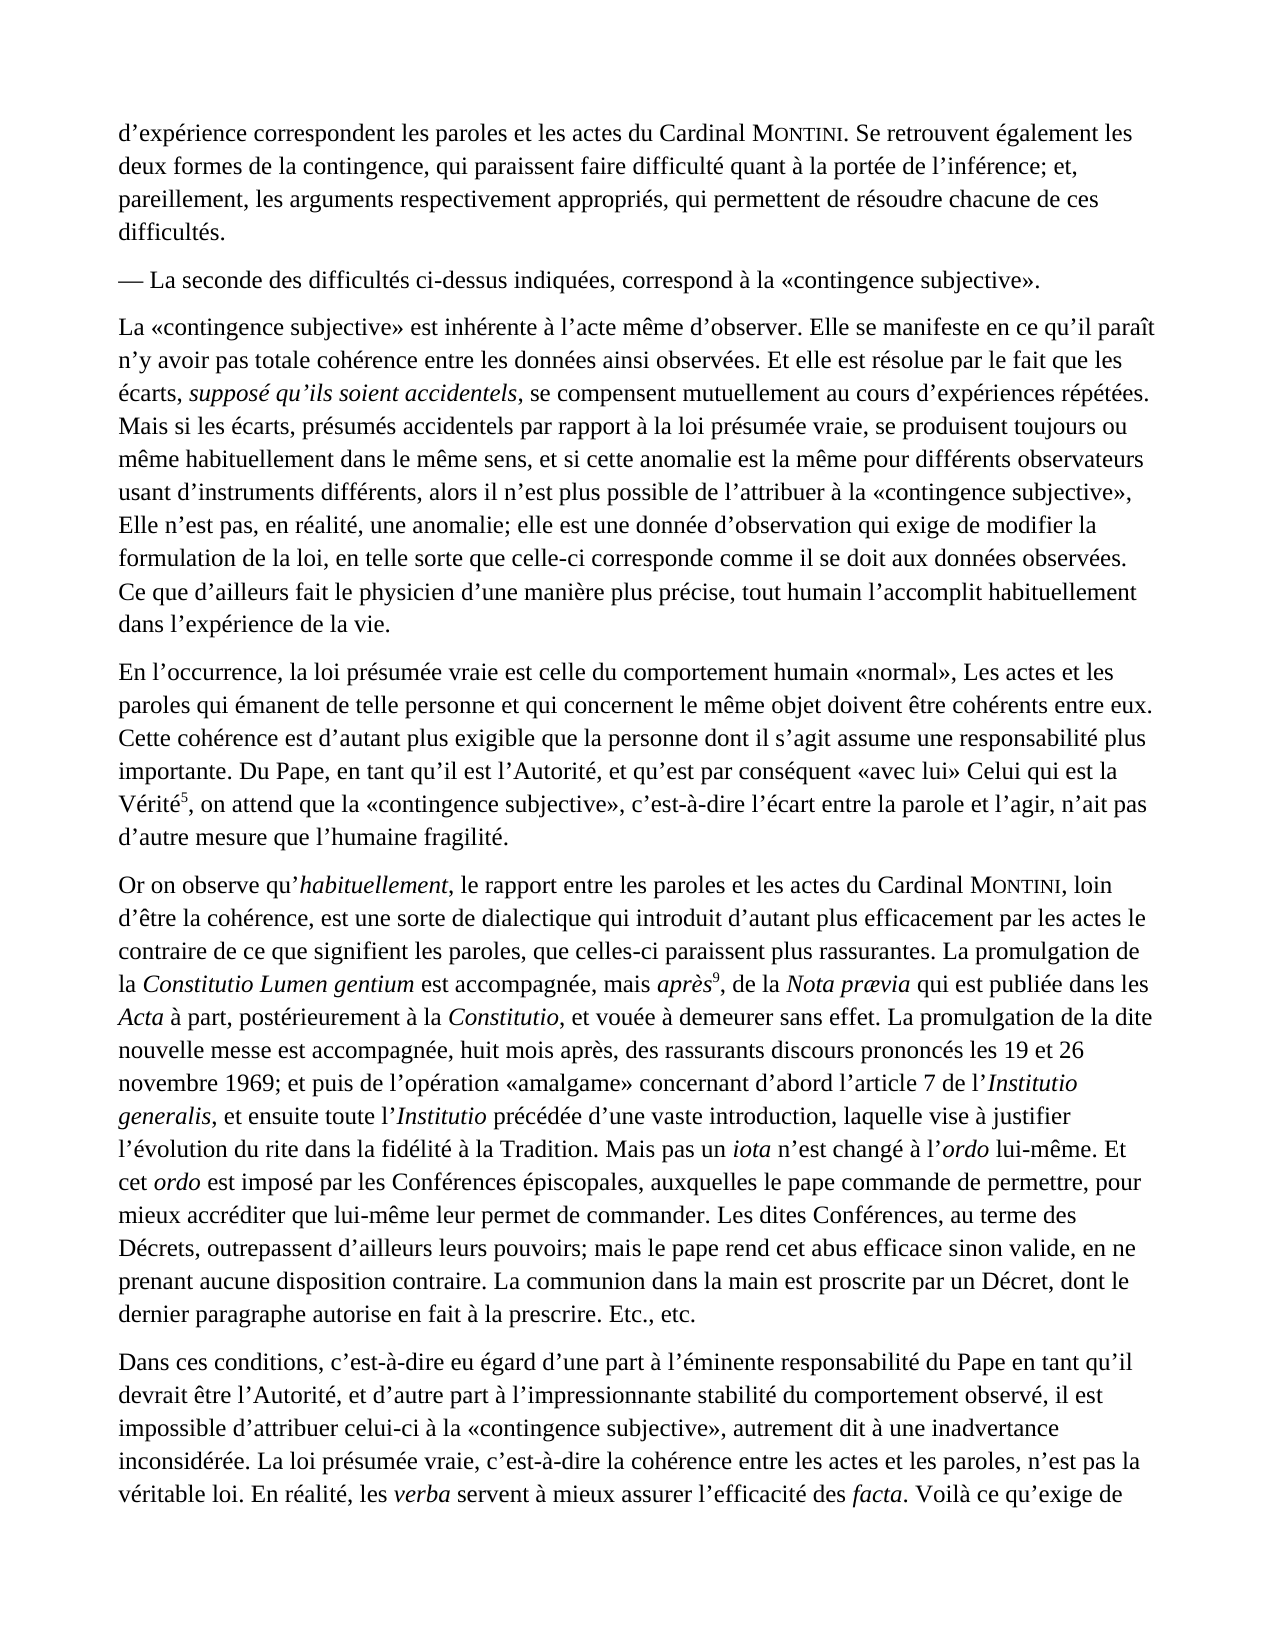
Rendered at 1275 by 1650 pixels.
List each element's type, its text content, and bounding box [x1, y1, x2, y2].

text En l’occurrence, la loi présumée vraie est celle du comportement humain «normal», Les actes et les paroles qui émanent de telle personne et qui concernent le même objet doivent être cohérents entre eux. Cette cohérence est d’autant plus exigible que la personne dont il s’agit assume une responsabilité plus importante. Du Pape, en tant qu’il est l’Autorité, et qu’est par conséquent «avec lui» Celui qui est la Vérité5, on attend que la «contingence subjective», c’est-à-dire l’écart entre la parole et l’agir, n’ait pas d’autre mesure que l’humaine fragilité. [118, 657, 1157, 851]
text d’expérience correspondent les paroles et les actes du Cardinal Montini. Se retrouvent également les deux formes de la contingence, qui paraissent faire difficulté quant à la portée de l’inférence; et, pareillement, les arguments respectivement appropriés, qui permettent de résoudre chacune de ces difficultés. [118, 118, 1157, 246]
text — La seconde des difficultés ci-dessus indiquées, correspond à la «contingence subjective». [118, 265, 1157, 293]
text Or on observe qu’habituellement, le rapport entre les paroles et les actes du Cardinal Montini, loin d’être la cohérence, est une sorte de dialectique qui introduit d’autant plus efficacement par les actes le contraire de ce que signifient les paroles, que celles-ci paraissent plus rassurantes. La promulgation de la Constitutio Lumen gentium est accompagnée, mais après9, de la Nota prævia qui est publiée dans les Acta à part, postérieurement à la Constitutio, et vouée à demeurer sans effet. La promulgation de la dite nouvelle messe est accompagnée, huit mois après, des rassurants discours prononcés les 19 et 26 novembre 1969; et puis de l’opération «amalgame» concernant d’abord l’article 7 de l’Institutio generalis, et ensuite toute l’Institutio précédée d’une vaste introduction, laquelle vise à justifier l’évolution du rite dans la fidélité à la Tradition. Mais pas un iota n’est changé à l’ordo lui-même. Et cet ordo est imposé par les Conférences épiscopales, auxquelles le pape commande de permettre, pour mieux accréditer que lui-même leur permet de commander. Les dites Conférences, au terme des Décrets, outrepassent d’ailleurs leurs pouvoirs; mais le pape rend cet abus efficace sinon valide, en ne prenant aucune disposition contraire. La communion dans la main est proscrite par un Décret, dont le dernier paragraphe autorise en fait à la prescrire. Etc., etc. [118, 870, 1157, 1328]
text Dans ces conditions, c’est-à-dire eu égard d’une part à l’éminente responsabilité du Pape en tant qu’il devrait être l’Autorité, et d’autre part à l’impressionnante stabilité du comportement observé, il est impossible d’attribuer celui-ci à la «contingence subjective», autrement dit à une inadvertance inconsidérée. La loi présumée vraie, c’est-à-dire la cohérence entre les actes et les paroles, n’est pas la véritable loi. En réalité, les verba servent à mieux assurer l’efficacité des facta. Voilà ce qu’exige de [118, 1347, 1157, 1508]
text La «contingence subjective» est inhérente à l’acte même d’observer. Elle se manifeste en ce qu’il paraît n’y avoir pas totale cohérence entre les données ainsi observées. Et elle est résolue par le fait que les écarts, supposé qu’ils soient accidentels, se compensent mutuellement au cours d’expériences répétées. Mais si les écarts, présumés accidentels par rapport à la loi présumée vraie, se produisent toujours ou même habituellement dans le même sens, et si cette anomalie est la même pour différents observateurs usant d’instruments différents, alors il n’est plus possible de l’attribuer à la «contingence subjective», Elle n’est pas, en réalité, une anomalie; elle est une donnée d’observation qui exige de modifier la formulation de la loi, en telle sorte que celle-ci corresponde comme il se doit aux données observées. Ce que d’ailleurs fait le physicien d’une manière plus précise, tout humain l’accomplit habituellement dans l’expérience de la vie. [118, 312, 1157, 638]
